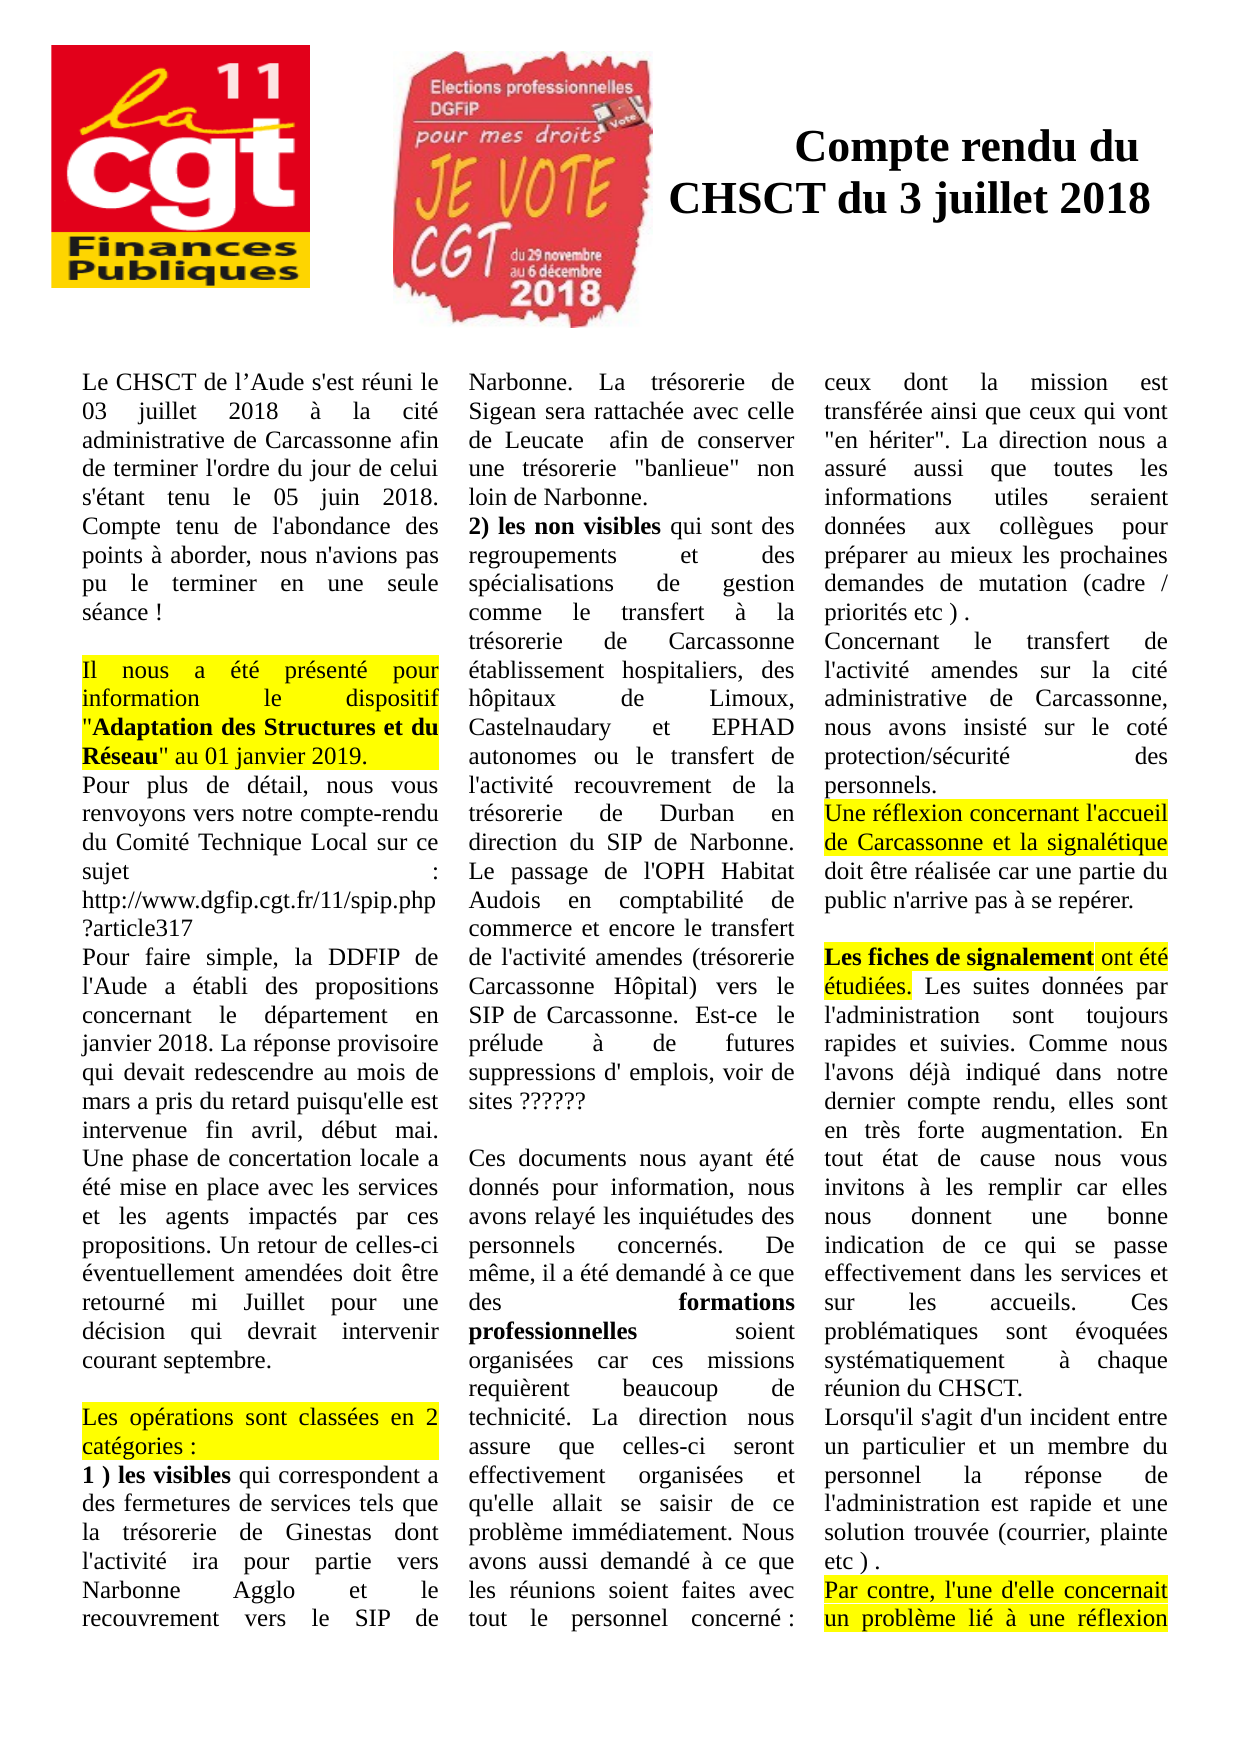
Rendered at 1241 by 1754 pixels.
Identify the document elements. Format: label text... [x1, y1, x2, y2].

text 1 ) les visibles qui correspondent a des fermetures de services tels que la trésorerie de Ginestas dont l'activité ira pour partie vers Narbonne Agglo et le recouvrement vers le SIP de [82, 1460, 439, 1632]
picture [51, 45, 310, 288]
text Les fiches de signalement ont été étudiées. Les suites données par l'administration sont toujours rapides et suivies. Comme nous l'avons déjà indiqué dans notre dernier compte rendu, elles sont en très forte augmentation. En tout état de cause nous vous invitons à les remplir car elles nous donnent une bonne indication de ce qui se passe effectivement dans les services et sur les accueils. Ces problématiques sont évoquées systématiquement à chaque réunion du CHSCT. [824, 942, 1168, 1402]
text Il nous a été présenté pour information le dispositif "Adaptation des Structures et du Réseau" au 01 janvier 2019. [82, 655, 439, 770]
text Le CHSCT de l’Aude s'est réuni le 03 juillet 2018 à la cité administrative de Carcassonne afin de terminer l'ordre du jour de celui s'étant tenu le 05 juin 2018. Compte tenu de l'abondance des points à aborder, nous n'avions pas pu le terminer en une seule séance ! [82, 367, 439, 626]
text [325, 118, 393, 171]
text Pour faire simple, la DDFIP de l'Aude a établi des propositions concernant le département en janvier 2018. La réponse provisoire qui devait redescendre au mois de mars a pris du retard puisqu'elle est intervenue fin avril, début mai. Une phase de concertation locale a été mise en place avec les services et les agents impactés par ces propositions. Un retour de celles-ci éventuellement amendées doit être retourné mi Juillet pour une décision qui devrait intervenir courant septembre. [82, 942, 439, 1373]
text Par contre, l'une d'elle concernait un problème lié à une réflexion [824, 1575, 1168, 1632]
text Narbonne. La trésorerie de Sigean sera rattachée avec celle de Leucate afin de conserver une trésorerie "banlieue" non loin de Narbonne. [468, 367, 795, 511]
text Pour plus de détail, nous vous renvoyons vers notre compte-rendu du Comité Technique Local sur ce sujet : http://www.dgfip.cgt.fr/11/spip.php?article317 [82, 770, 439, 942]
text Ces documents nous ayant été donnés pour information, nous avons relayé les inquiétudes des personnels concernés. De même, il a été demandé à ce que des formations professionnelles soient organisées car ces missions requièrent beaucoup de technicité. La direction nous assure que celles-ci seront effectivement organisées et qu'elle allait se saisir de ce problème immédiatement. Nous avons aussi demandé à ce que les réunions soient faites avec tout le personnel concerné : [468, 1143, 795, 1632]
text Les opérations sont classées en 2 catégories : [82, 1402, 439, 1460]
text CHSCT du 3 juillet 2018 [653, 171, 1151, 223]
text Compte rendu du [653, 118, 1151, 171]
text Lorsqu'il s'agit d'un incident entre un particulier et un membre du personnel la réponse de l'administration est rapide et une solution trouvée (courrier, plainte etc ) . [824, 1402, 1168, 1575]
text Concernant le transfert de l'activité amendes sur la cité administrative de Carcassonne, nous avons insisté sur le coté protection/sécurité des personnels. [824, 626, 1168, 798]
picture [393, 51, 653, 328]
text [325, 171, 393, 223]
text Une réflexion concernant l'accueil de Carcassonne et la signalétique doit être réalisée car une partie du public n'arrive pas à se repérer. [824, 798, 1168, 913]
text 2) les non visibles qui sont des regroupements et des spécialisations de gestion comme le transfert à la trésorerie de Carcassonne établissement hospitaliers, des hôpitaux de Limoux, Castelnaudary et EPHAD autonomes ou le transfert de l'activité recouvrement de la trésorerie de Durban en direction du SIP de Narbonne. Le passage de l'OPH Habitat Audois en comptabilité de commerce et encore le transfert de l'activité amendes (trésorerie Carcassonne Hôpital) vers le SIP de Carcassonne. Est-ce le prélude à de futures suppressions d' emplois, voir de sites ?????? [468, 511, 795, 1115]
text ceux dont la mission est transférée ainsi que ceux qui vont "en hériter". La direction nous a assuré aussi que toutes les informations utiles seraient données aux collègues pour préparer au mieux les prochaines demandes de mutation (cadre / priorités etc ) . [824, 367, 1168, 626]
